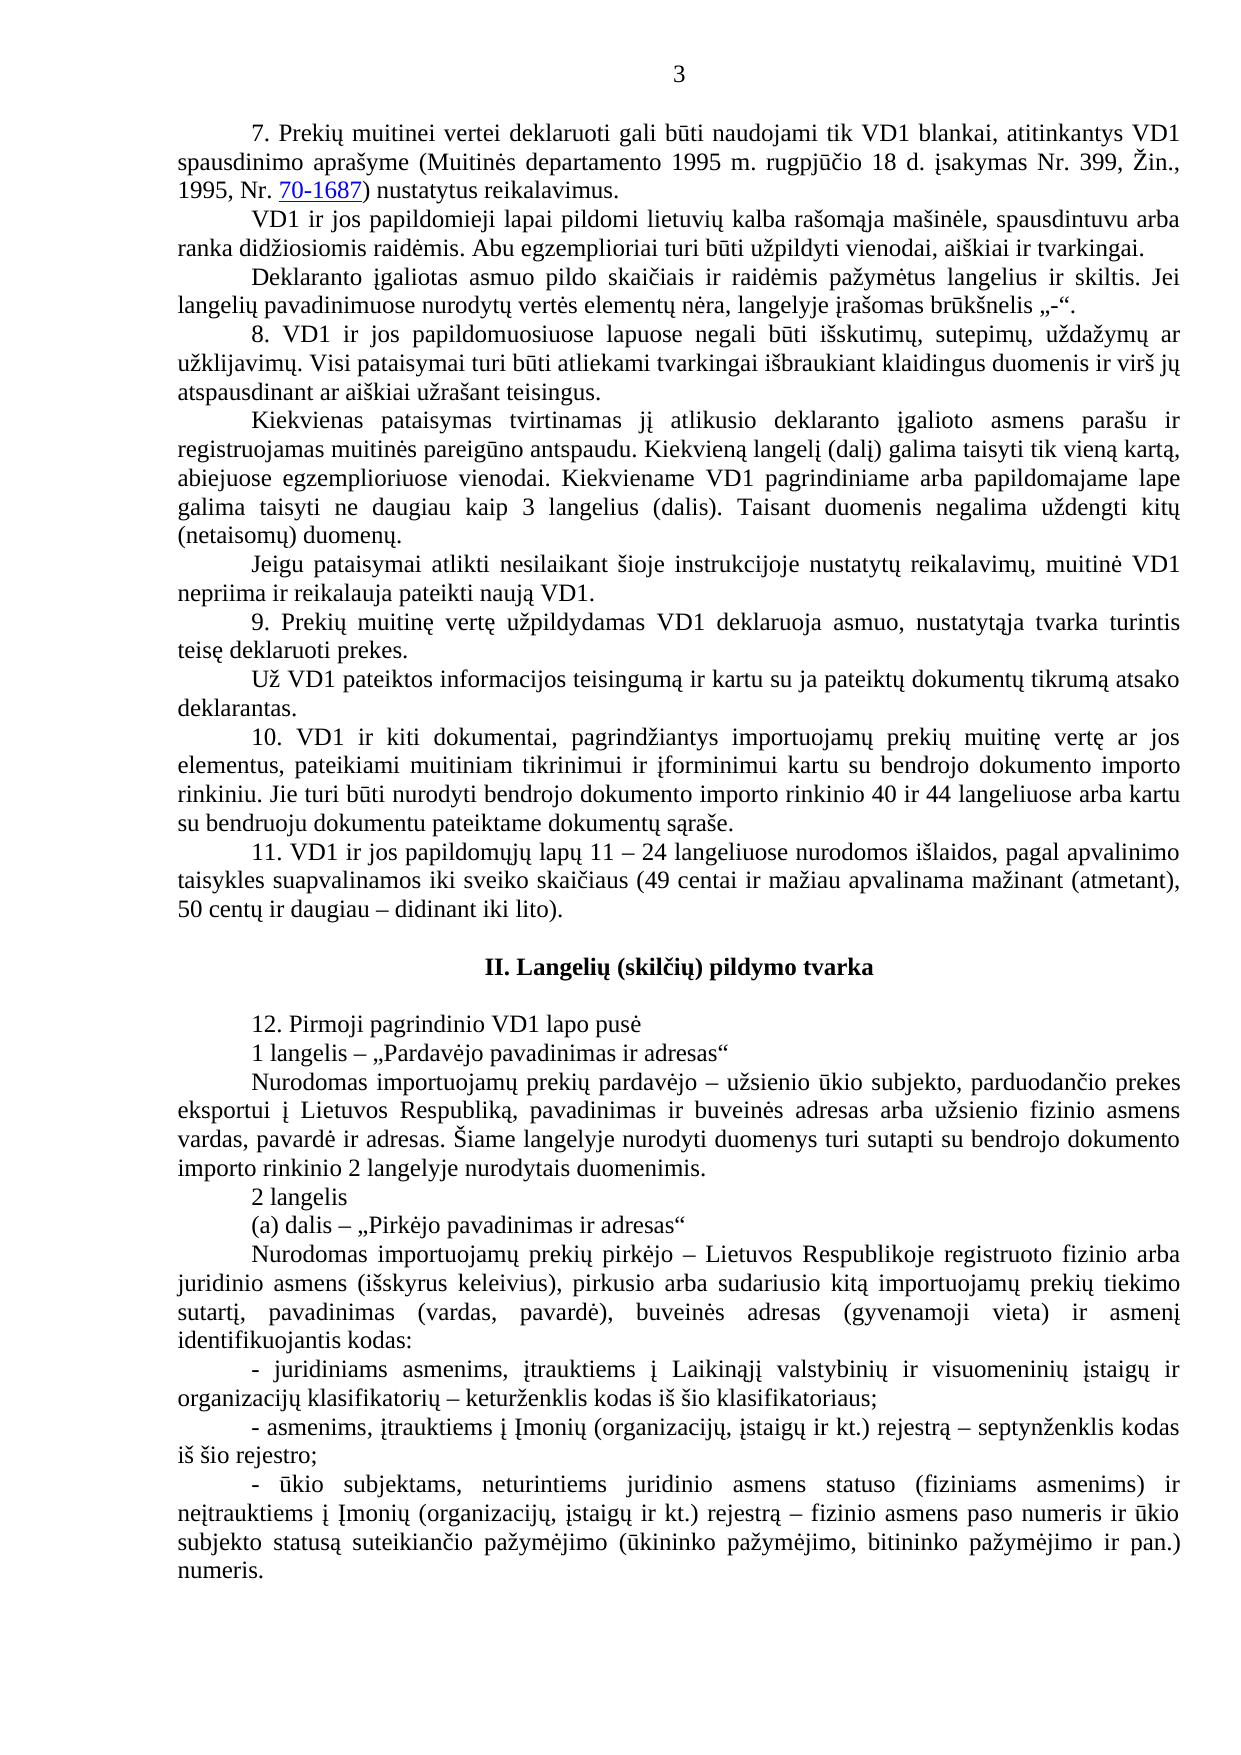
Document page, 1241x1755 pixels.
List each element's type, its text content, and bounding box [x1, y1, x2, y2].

text II. Langelių (skilčių) pildymo tvarka [177, 952, 1181, 981]
text Kiekvienas pataisymas tvirtinamas jį atlikusio deklaranto įgalioto asmens parašu ir registruojamas muitinės pareigūno antspaudu. Kiekvieną langelį (dalį) galima taisyti tik vieną kartą, abiejuose egzemplioriuose vienodai. Kiekviename VD1 pagrindiniame arba papildomajame lape galima taisyti ne daugiau kaip 3 langelius (dalis). Taisant duomenis negalima uždengti kitų (netaisomų) duomenų. [177, 406, 1181, 549]
text Už VD1 pateiktos informacijos teisingumą ir kartu su ja pateiktų dokumentų tikrumą atsako deklarantas. [177, 664, 1181, 722]
text 10. VD1 ir kiti dokumentai, pagrindžiantys importuojamų prekių muitinę vertę ar jos elementus, pateikiami muitiniam tikrinimui ir įforminimui kartu su bendrojo dokumento importo rinkiniu. Jie turi būti nurodyti bendrojo dokumento importo rinkinio 40 ir 44 langeliuose arba kartu su bendruoju dokumentu pateiktame dokumentų sąraše. [177, 722, 1181, 837]
text Nurodomas importuojamų prekių pirkėjo – Lietuvos Respublikoje registruoto fizinio arba juridinio asmens (išskyrus keleivius), pirkusio arba sudariusio kitą importuojamų prekių tiekimo sutartį, pavadinimas (vardas, pavardė), buveinės adresas (gyvenamoji vieta) ir asmenį identifikuojantis kodas: [177, 1239, 1181, 1354]
text Deklaranto įgaliotas asmuo pildo skaičiais ir raidėmis pažymėtus langelius ir skiltis. Jei langelių pavadinimuose nurodytų vertės elementų nėra, langelyje įrašomas brūkšnelis „-“. [177, 262, 1181, 319]
text Jeigu pataisymai atlikti nesilaikant šioje instrukcijoje nustatytų reikalavimų, muitinė VD1 nepriima ir reikalauja pateikti naują VD1. [177, 549, 1181, 607]
text VD1 ir jos papildomieji lapai pildomi lietuvių kalba rašomąja mašinėle, spausdintuvu arba ranka didžiosiomis raidėmis. Abu egzemplioriai turi būti užpildyti vienodai, aiškiai ir tvarkingai. [177, 204, 1181, 262]
text 1 langelis – „Pardavėjo pavadinimas ir adresas“ [177, 1038, 1181, 1067]
text Nurodomas importuojamų prekių pardavėjo – užsienio ūkio subjekto, parduodančio prekes eksportui į Lietuvos Respubliką, pavadinimas ir buveinės adresas arba užsienio fizinio asmens vardas, pavardė ir adresas. Šiame langelyje nurodyti duomenys turi sutapti su bendrojo dokumento importo rinkinio 2 langelyje nurodytais duomenimis. [177, 1067, 1181, 1182]
text 8. VD1 ir jos papildomuosiuose lapuose negali būti išskutimų, sutepimų, uždažymų ar užklijavimų. Visi pataisymai turi būti atliekami tvarkingai išbraukiant klaidingus duomenis ir virš jų atspausdinant ar aiškiai užrašant teisingus. [177, 319, 1181, 406]
text 2 langelis [177, 1182, 1181, 1211]
text - juridiniams asmenims, įtrauktiems į Laikinąjį valstybinių ir visuomeninių įstaigų ir organizacijų klasifikatorių – keturženklis kodas iš šio klasifikatoriaus; [177, 1354, 1181, 1412]
text - asmenims, įtrauktiems į Įmonių (organizacijų, įstaigų ir kt.) rejestrą – septynženklis kodas iš šio rejestro; [177, 1412, 1181, 1469]
text 9. Prekių muitinę vertę užpildydamas VD1 deklaruoja asmuo, nustatytąja tvarka turintis teisę deklaruoti prekes. [177, 607, 1181, 664]
text 12. Pirmoji pagrindinio VD1 lapo pusė [177, 1009, 1181, 1038]
text 11. VD1 ir jos papildomųjų lapų 11 – 24 langeliuose nurodomos išlaidos, pagal apvalinimo taisykles suapvalinamos iki sveiko skaičiaus (49 centai ir mažiau apvalinama mažinant (atmetant), 50 centų ir daugiau – didinant iki lito). [177, 837, 1181, 923]
text - ūkio subjektams, neturintiems juridinio asmens statuso (fiziniams asmenims) ir neįtrauktiems į Įmonių (organizacijų, įstaigų ir kt.) rejestrą – fizinio asmens paso numeris ir ūkio subjekto statusą suteikiančio pažymėjimo (ūkininko pažymėjimo, bitininko pažymėjimo ir pan.) numeris. [177, 1469, 1181, 1584]
text (a) dalis – „Pirkėjo pavadinimas ir adresas“ [177, 1211, 1181, 1239]
text 7. Prekių muitinei vertei deklaruoti gali būti naudojami tik VD1 blankai, atitinkantys VD1 spausdinimo aprašyme (Muitinės departamento 1995 m. rugpjūčio 18 d. įsakymas Nr. 399, Žin., 1995, Nr. 70-1687) nustatytus reikalavimus. [177, 118, 1181, 204]
